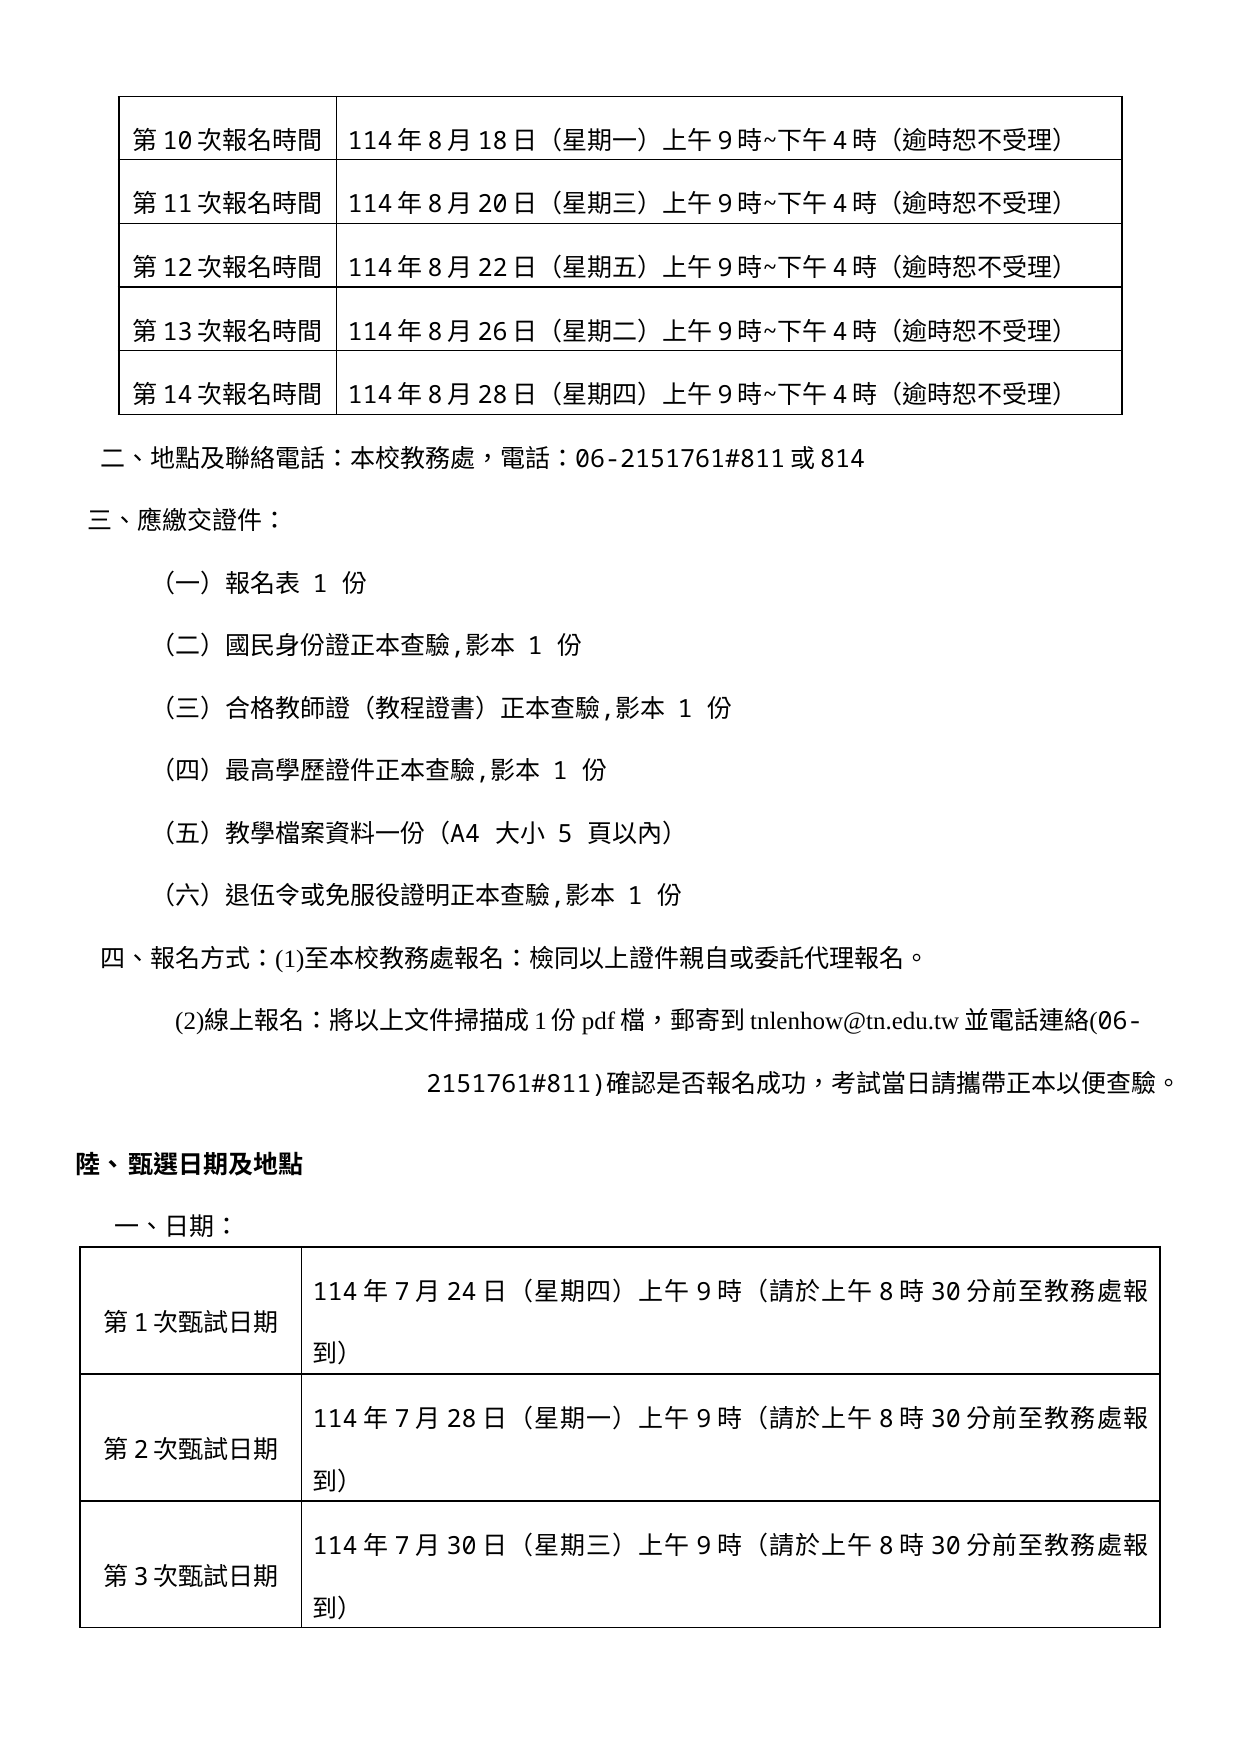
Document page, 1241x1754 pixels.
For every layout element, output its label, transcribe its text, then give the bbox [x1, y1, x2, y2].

table_cell 114年8月26日（星期二）上午9時~下午4時（逾時恕不受理） [337, 288, 1121, 350]
table_cell 第10次報名時間 [120, 97, 336, 159]
table_header 第1次甄試日期 [81, 1248, 301, 1373]
table_header 114年7月24日（星期四）上午9時（請於上午8時30分前至教務處報到） [302, 1248, 1159, 1373]
text （二）國民身份證正本查驗,影本 1 份 [150, 602, 1165, 664]
table_cell 114年8月22日（星期五）上午9時~下午4時（逾時恕不受理） [337, 224, 1121, 286]
text （四）最高學歷證件正本查驗,影本 1 份 [150, 727, 1165, 789]
list 甄選日期及地點 [75, 1121, 1165, 1183]
table_cell 114年8月20日（星期三）上午9時~下午4時（逾時恕不受理） [337, 160, 1121, 223]
text 二、地點及聯絡電話：本校教務處，電話：06-2151761#811或814 [75, 414, 1165, 477]
text （六）退伍令或免服役證明正本查驗,影本 1 份 [150, 852, 1165, 914]
table_cell 第12次報名時間 [120, 224, 336, 286]
text 一、日期： [95, 1183, 1165, 1246]
table_cell 114年7月30日（星期三）上午9時（請於上午8時30分前至教務處報到） [302, 1502, 1159, 1627]
text （五）教學檔案資料一份（A4 大小 5 頁以內） [150, 789, 1165, 852]
table_cell 第13次報名時間 [120, 288, 336, 350]
text (2)線上報名：將以上文件掃描成1份pdf檔，郵寄到tnlenhow@tn.edu.tw並電話連絡(06-2151761#811)確認是否報名成功，考試當日請攜帶正本以便查驗。 [75, 977, 1165, 1102]
table_cell 第3次甄試日期 [81, 1502, 301, 1627]
table_cell 第2次甄試日期 [81, 1375, 301, 1500]
table_cell 114年7月28日（星期一）上午9時（請於上午8時30分前至教務處報到） [302, 1375, 1159, 1500]
table_cell 114年8月28日（星期四）上午9時~下午4時（逾時恕不受理） [337, 351, 1121, 413]
table_cell 第11次報名時間 [120, 160, 336, 223]
text 四、報名方式：(1)至本校教務處報名：檢同以上證件親自或委託代理報名。 [75, 914, 1165, 977]
text （一）報名表 1 份 [150, 539, 1165, 602]
text 三、應繳交證件： [75, 477, 1165, 539]
text （三）合格教師證（教程證書）正本查驗,影本 1 份 [150, 664, 1165, 727]
table_cell 114年8月18日（星期一）上午9時~下午4時（逾時恕不受理） [337, 97, 1121, 159]
table_cell 第14次報名時間 [120, 351, 336, 413]
